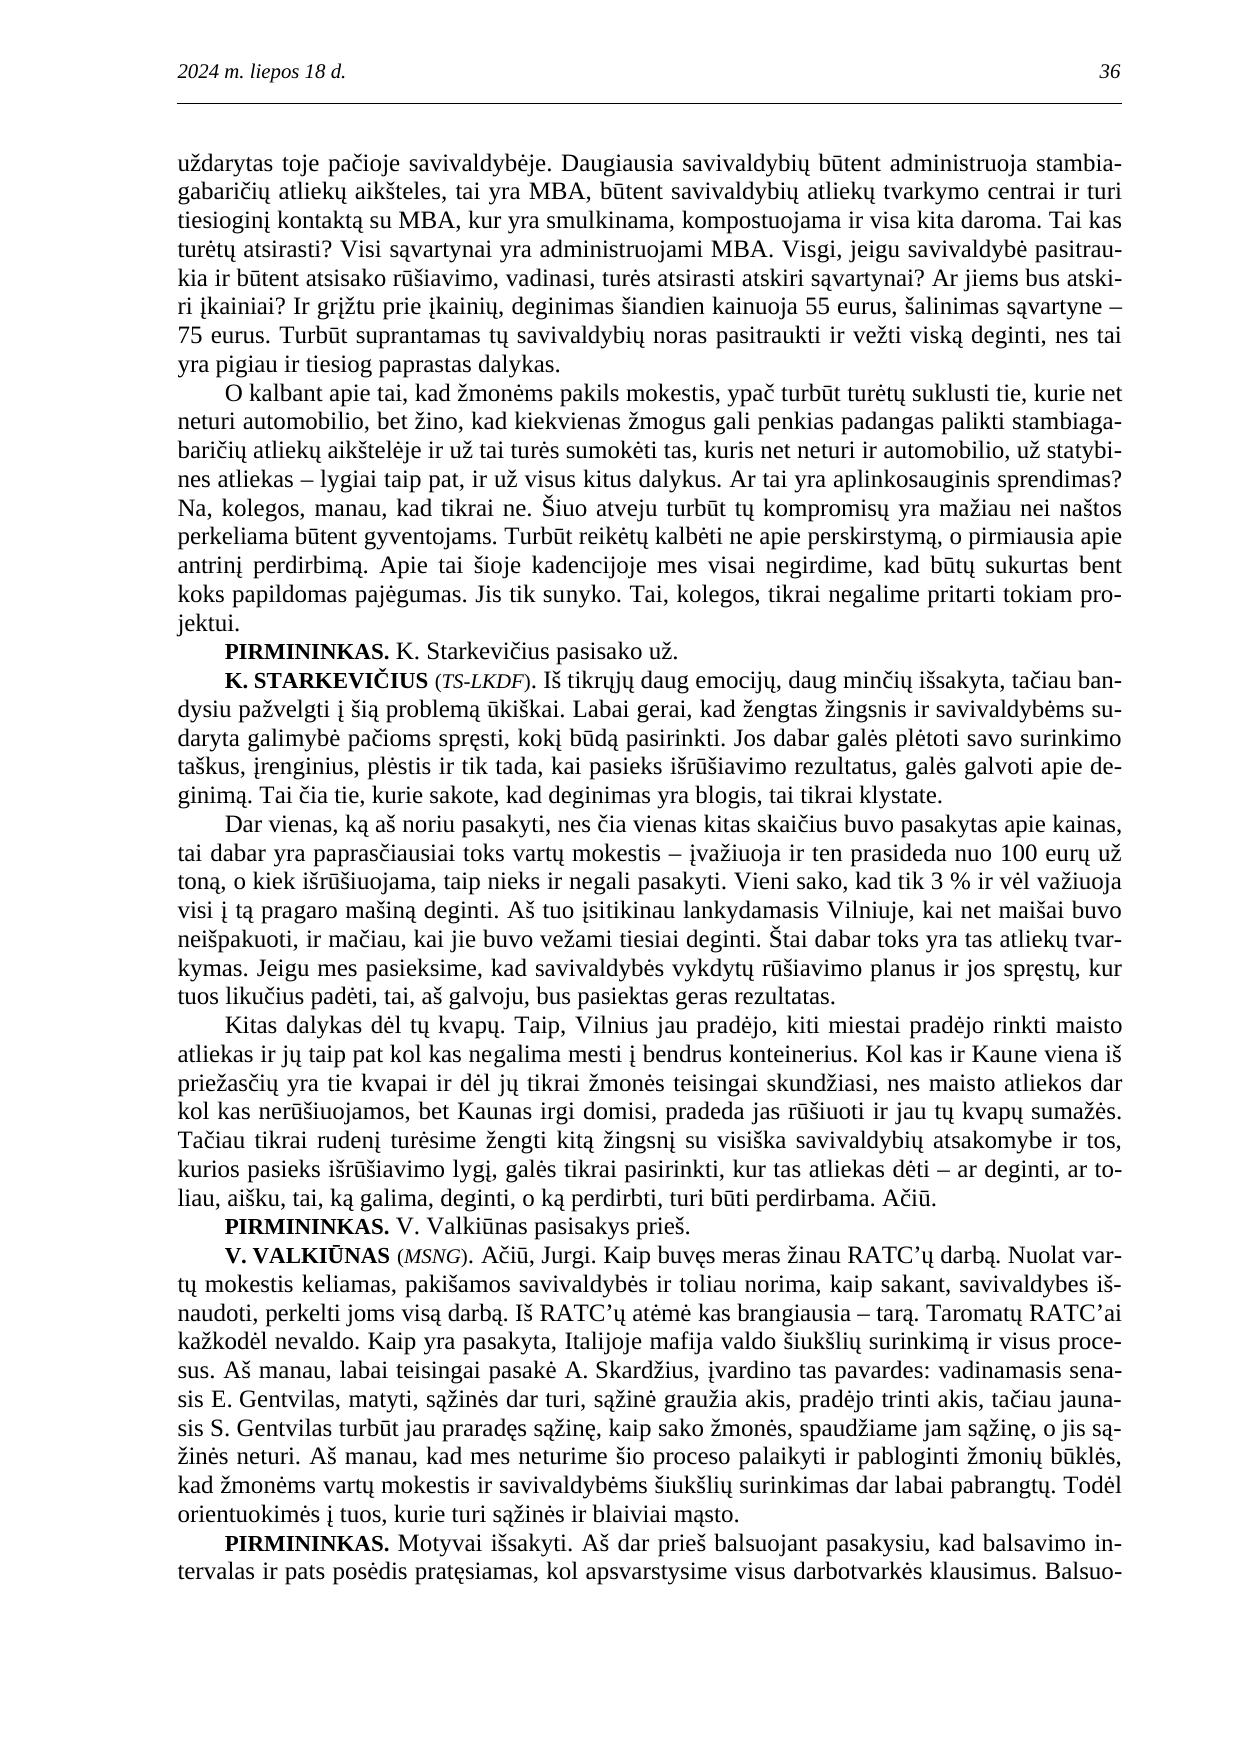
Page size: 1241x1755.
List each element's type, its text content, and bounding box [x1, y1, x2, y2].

text O kal­bant apie tai, kad žmo­nėms pa­kils mo­kes­tis, ypač tur­būt tu­rė­tų su­klus­ti tie, ku­rie net ne­tu­ri au­to­mo­bi­lio, bet ži­no, kad kiek­vie­nas žmo­gus ga­li pen­kias pa­dan­gas pa­lik­ti stam­bia­ga­ba­ri­čių at­lie­kų aikš­te­lė­je ir už tai tu­rės su­mo­kė­ti tas, ku­ris net ne­tu­ri ir au­to­mo­bi­lio, už sta­ty­bi­nes at­lie­kas – ly­giai taip pat, ir už vi­sus ki­tus da­ly­kus. Ar tai yra ap­lin­ko­sau­gi­nis spren­di­mas? Na, ko­le­gos, ma­nau, kad tik­rai ne. Šiuo at­ve­ju tur­būt tų kom­pro­mi­sų yra ma­žiau nei naš­tos per­ke­lia­ma bū­tent gy­ven­to­jams. Tur­būt rei­kė­tų kal­bė­ti ne apie per­skirs­ty­mą, o pir­miau­sia apie ant­ri­nį per­dir­bi­mą. Apie tai šio­je ka­den­ci­jo­je mes vi­sai ne­gir­di­me, kad bū­tų su­kur­tas bent koks pa­pil­do­mas pa­jė­gu­mas. Jis tik su­ny­ko. Tai, ko­le­gos, tik­rai ne­ga­li­me pri­tar­ti to­kiam pro­jek­tui. [177, 378, 1122, 636]
text PIRMININKAS. K. Star­ke­vi­čius pa­si­sa­ko už. [177, 636, 1122, 665]
text Ki­tas da­ly­kas dėl tų kva­pų. Taip, Vil­nius jau pra­dė­jo, ki­ti mies­tai pra­dė­jo rink­ti mais­to at­lie­kas ir jų taip pat kol kas ne­ga­li­ma mes­ti į ben­drus kon­tei­ne­rius. Kol kas ir Kau­ne vie­na iš prie­žas­čių yra tie kva­pai ir dėl jų tik­rai žmo­nės tei­sin­gai skun­džia­si, nes mais­to at­lie­kos dar kol kas ne­rū­šiuo­ja­mos, bet Kau­nas ir­gi do­mi­si, pra­de­da jas rū­šiuo­ti ir jau tų kva­pų su­ma­žės. Ta­čiau tik­rai ru­de­nį tu­rė­si­me ženg­ti ki­tą žings­nį su vi­siš­ka sa­vi­val­dy­bių at­sa­ko­my­be ir tos, ku­rios pa­sieks iš­rū­šia­vi­mo ly­gį, ga­lės tik­rai pa­si­rink­ti, kur tas at­lie­kas dė­ti – ar de­gin­ti, ar to­liau, aiš­ku, tai, ką ga­li­ma, de­gin­ti, o ką per­dirb­ti, tu­ri bū­ti per­dir­ba­ma. Ačiū. [177, 1010, 1122, 1211]
text K. STARKEVIČIUS (TS-LKDF). Iš tik­rų­jų daug emo­ci­jų, daug min­čių iš­sa­ky­ta, ta­čiau ban­dy­siu pa­žvelg­ti į šią pro­ble­mą ūkiš­kai. La­bai ge­rai, kad ženg­tas žings­nis ir sa­vi­val­dy­bėms su­da­ry­ta ga­li­my­bė pa­čioms spręs­ti, ko­kį bū­dą pa­si­rink­ti. Jos da­bar ga­lės plė­to­ti sa­vo su­rin­ki­mo taš­kus, įren­gi­nius, plės­tis ir tik ta­da, kai pa­sieks iš­rū­šia­vi­mo re­zul­ta­tus, ga­lės gal­vo­ti apie de­gi­ni­mą. Tai čia tie, ku­rie sa­ko­te, kad de­gi­ni­mas yra blo­gis, tai tik­rai klys­ta­te. [177, 665, 1122, 809]
text Dar vie­nas, ką aš no­riu pa­sa­ky­ti, nes čia vie­nas ki­tas skai­čius bu­vo pa­sa­ky­tas apie kai­nas, tai da­bar yra pa­pras­čiau­siai toks var­tų mo­kes­tis – įva­žiuo­ja ir ten pra­si­de­da nuo 100 eu­rų už to­ną, o kiek iš­rū­šiuo­ja­ma, taip nieks ir ne­ga­li pa­sa­ky­ti. Vie­ni sa­ko, kad tik 3 % ir vėl va­žiuo­ja vi­si į tą pra­ga­ro ma­ši­ną de­gin­ti. Aš tuo įsi­ti­ki­nau lan­ky­da­ma­sis Vil­niu­je, kai net mai­šai bu­vo ne­iš­pa­kuo­ti, ir ma­čiau, kai jie bu­vo ve­ža­mi tie­siai de­gin­ti. Štai da­bar toks yra tas at­lie­kų tvar­ky­mas. Jei­gu mes pa­siek­si­me, kad sa­vi­val­dy­bės vyk­dy­tų rū­šia­vi­mo pla­nus ir jos spręs­tų, kur tuos li­ku­čius pa­dė­ti, tai, aš gal­vo­ju, bus pa­siek­tas ge­ras re­zul­ta­tas. [177, 809, 1122, 1010]
text PIRMININKAS. V. Val­kiū­nas pa­si­sa­kys prieš. [177, 1211, 1122, 1240]
text V. VALKIŪNAS (MSNG). Ačiū, Jur­gi. Kaip bu­vęs me­ras ži­nau RATCʼų dar­bą. Nuo­lat var­tų mo­kes­tis ke­lia­mas, pa­ki­ša­mos sa­vi­val­dy­bės ir to­liau no­ri­ma, kaip sa­kant, sa­vi­val­dy­bes iš­nau­do­ti, per­kel­ti joms vi­są dar­bą. Iš RATCʼų at­ėmė kas bran­giau­sia – ta­rą. Ta­ro­ma­tų RATCʼai kaž­ko­dėl ne­val­do. Kaip yra pa­sa­ky­ta, Ita­li­jo­je ma­fi­ja val­do šiukš­lių su­rin­ki­mą ir vi­sus pro­ce­sus. Aš ma­nau, la­bai tei­sin­gai pa­sa­kė A. Skar­džius, įvar­di­no tas pa­var­des: va­di­na­ma­sis se­na­sis E. Gent­vi­las, ma­ty­ti, są­ži­nės dar tu­ri, są­ži­nė grau­žia akis, pra­dė­jo trin­ti akis, ta­čiau jau­na­sis S. Gent­vi­las tur­būt jau pra­ra­dęs są­ži­nę, kaip sa­ko žmo­nės, spau­džia­me jam są­ži­nę, o jis są­ži­nės ne­tu­ri. Aš ma­nau, kad mes ne­tu­ri­me šio pro­ce­so pa­lai­ky­ti ir pa­blo­gin­ti žmo­nių būk­lės, kad žmo­nėms var­tų mo­kes­tis ir sa­vi­val­dy­bėms šiukš­lių su­rin­ki­mas dar la­bai pa­brang­tų. To­dėl orien­tuo­ki­mės į tuos, ku­rie tu­ri są­ži­nės ir blai­viai mąs­to. [177, 1240, 1122, 1528]
text už­da­ry­tas to­je pa­čio­je sa­vi­val­dy­bė­je. Dau­giau­sia sa­vi­val­dy­bių bū­tent ad­mi­nist­ruo­ja stam­bia­ga­ba­ri­čių at­lie­kų aikš­te­les, tai yra MBA, bū­tent sa­vi­val­dy­bių at­lie­kų tvar­ky­mo cen­trai ir tu­ri tie­sio­gi­nį kon­tak­tą su MBA, kur yra smul­ki­na­ma, kom­pos­tuo­ja­ma ir vi­sa ki­ta da­ro­ma. Tai kas tu­rė­tų at­si­ras­ti? Vi­si są­var­ty­nai yra ad­mi­nist­ruo­ja­mi MBA. Vis­gi, jei­gu sa­vi­val­dy­bė pa­si­trau­kia ir bū­tent at­si­sa­ko rū­šia­vi­mo, va­di­na­si, tu­rės at­si­ras­ti at­ski­ri są­var­ty­nai? Ar jiems bus at­ski­ri įkai­niai? Ir grįž­tu prie įkai­nių, de­gi­ni­mas šian­dien kai­nuo­ja 55 eu­rus, ša­li­ni­mas są­var­ty­ne – 75 eu­rus. Tur­būt su­pran­ta­mas tų sa­vi­val­dy­bių no­ras pa­si­trauk­ti ir vež­ti vis­ką de­gin­ti, nes tai yra pi­giau ir tie­siog pa­pras­tas da­ly­kas. [177, 148, 1122, 378]
text PIRMININKAS. Mo­ty­vai iš­sa­ky­ti. Aš dar prieš bal­suo­jant pa­sa­ky­siu, kad bal­sa­vi­mo in­ter­va­las ir pats po­sė­dis pra­tę­sia­mas, kol ap­svars­ty­si­me vi­sus dar­bo­tvarkės klau­si­mus. Bal­suo­ [177, 1528, 1122, 1585]
